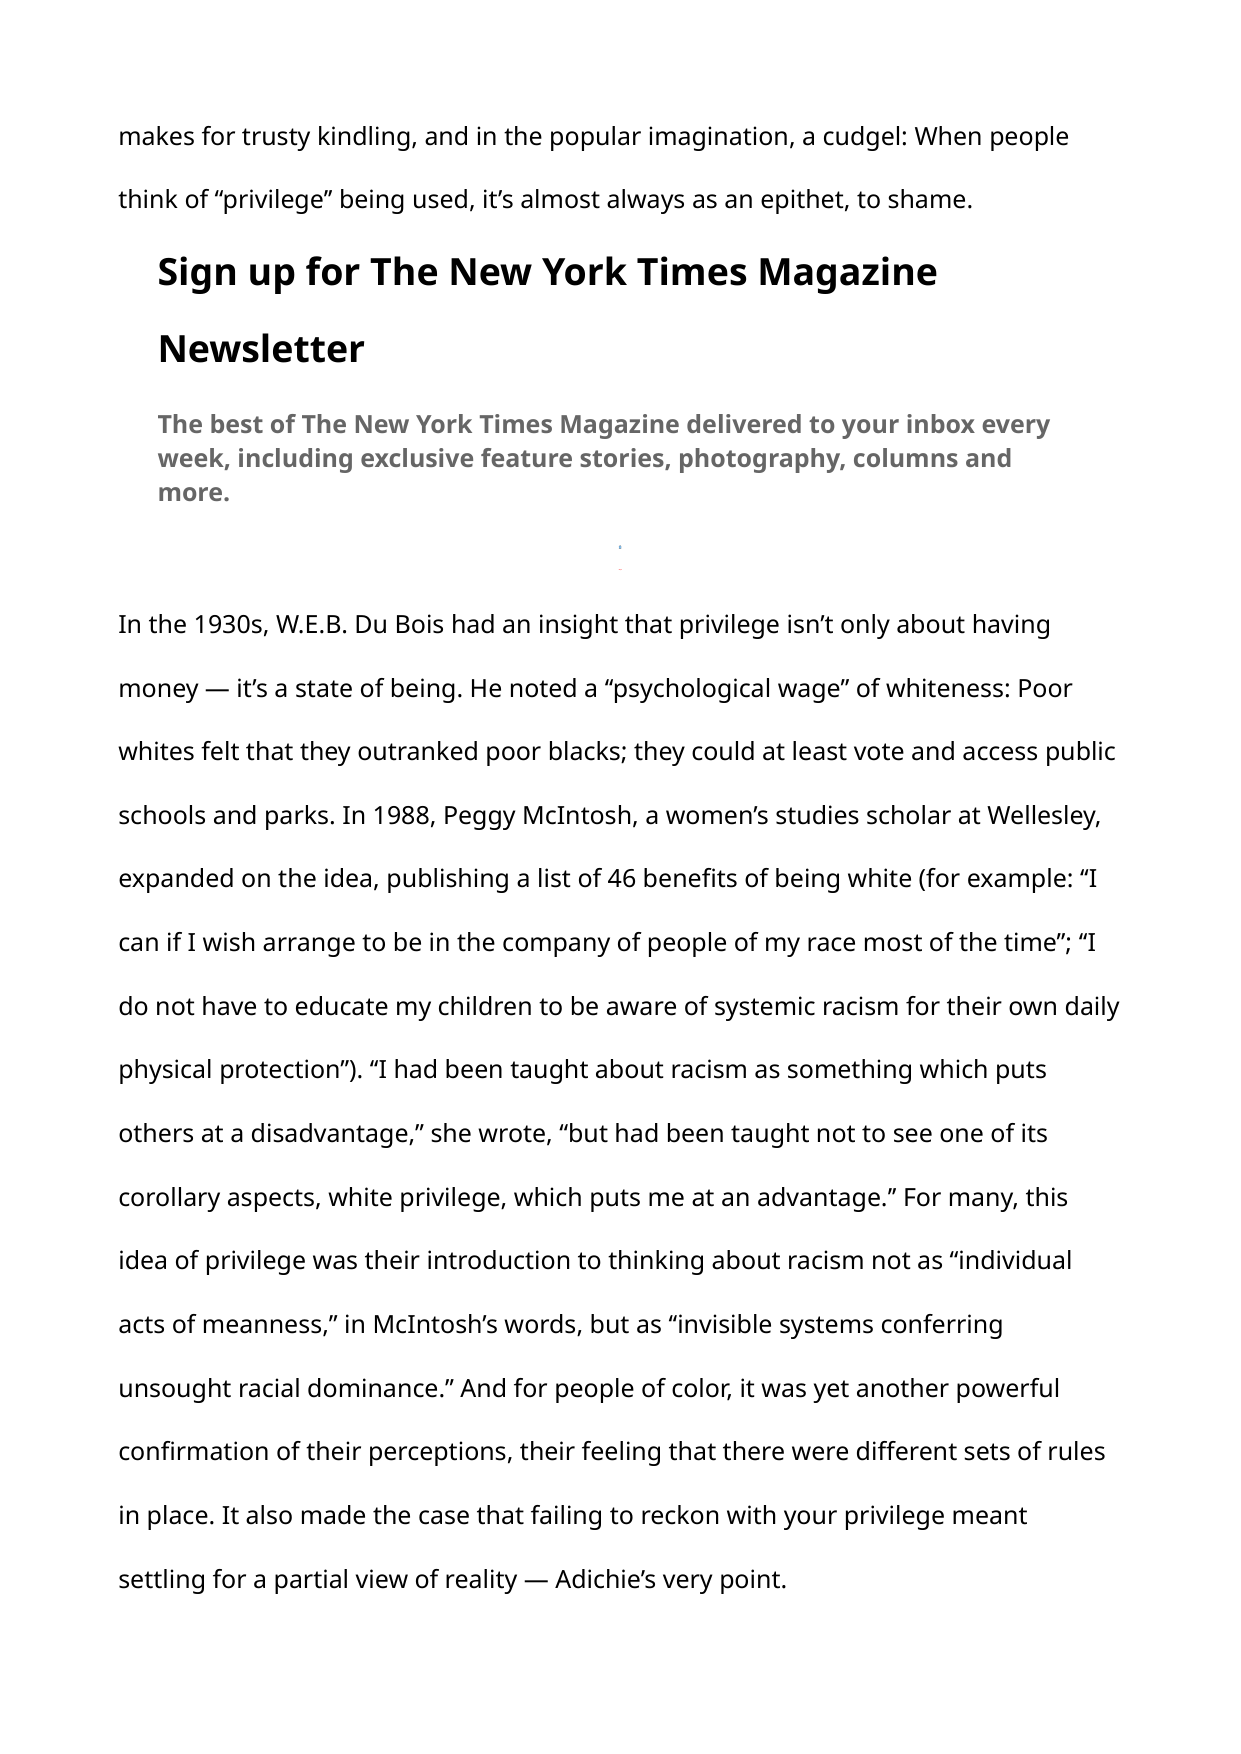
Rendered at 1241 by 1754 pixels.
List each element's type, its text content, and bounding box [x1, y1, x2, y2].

text The best of The New York Times Magazine delivered to your inbox every week, including exclusive feature stories, photography, columns and more. [157, 406, 1083, 508]
text In the 1930s, W.E.B. Du Bois had an insight that privilege isn’t only about having money — it’s a state of being. He noted a ‘‘psychological wage’’ of whiteness: Poor whites felt that they outranked poor blacks; they could at least vote and access public schools and parks. In 1988, Peggy McIntosh, a women’s studies scholar at Wellesley, expanded on the idea, publishing a list of 46 benefits of being white (for example: ‘‘I can if I wish arrange to be in the company of people of my race most of the time’’; ‘‘I do not have to educate my children to be aware of systemic racism for their own daily physical protection’’). ‘‘I had been taught about racism as something which puts others at a disadvantage,’’ she wrote, ‘‘but had been taught not to see one of its corollary aspects, white privilege, which puts me at an advantage.’’ For many, this idea of privilege was their introduction to thinking about racism not as ‘‘individual acts of meanness,’’ in McIntosh’s words, but as ‘‘invisible systems conferring unsought racial dominance.’’ And for people of color, it was yet another powerful confirmation of their perceptions, their feeling that there were different sets of rules in place. It also made the case that failing to reckon with your privilege meant settling for a partial view of reality — Adichie’s very point. [118, 607, 1122, 1595]
subtitle Sign up for The New York Times Magazine Newsletter [157, 245, 1083, 373]
text makes for trusty kindling, and in the popular imagination, a cudgel: When people think of ‘‘privilege’’ being used, it’s almost always as an epithet, to shame. [118, 118, 1122, 216]
